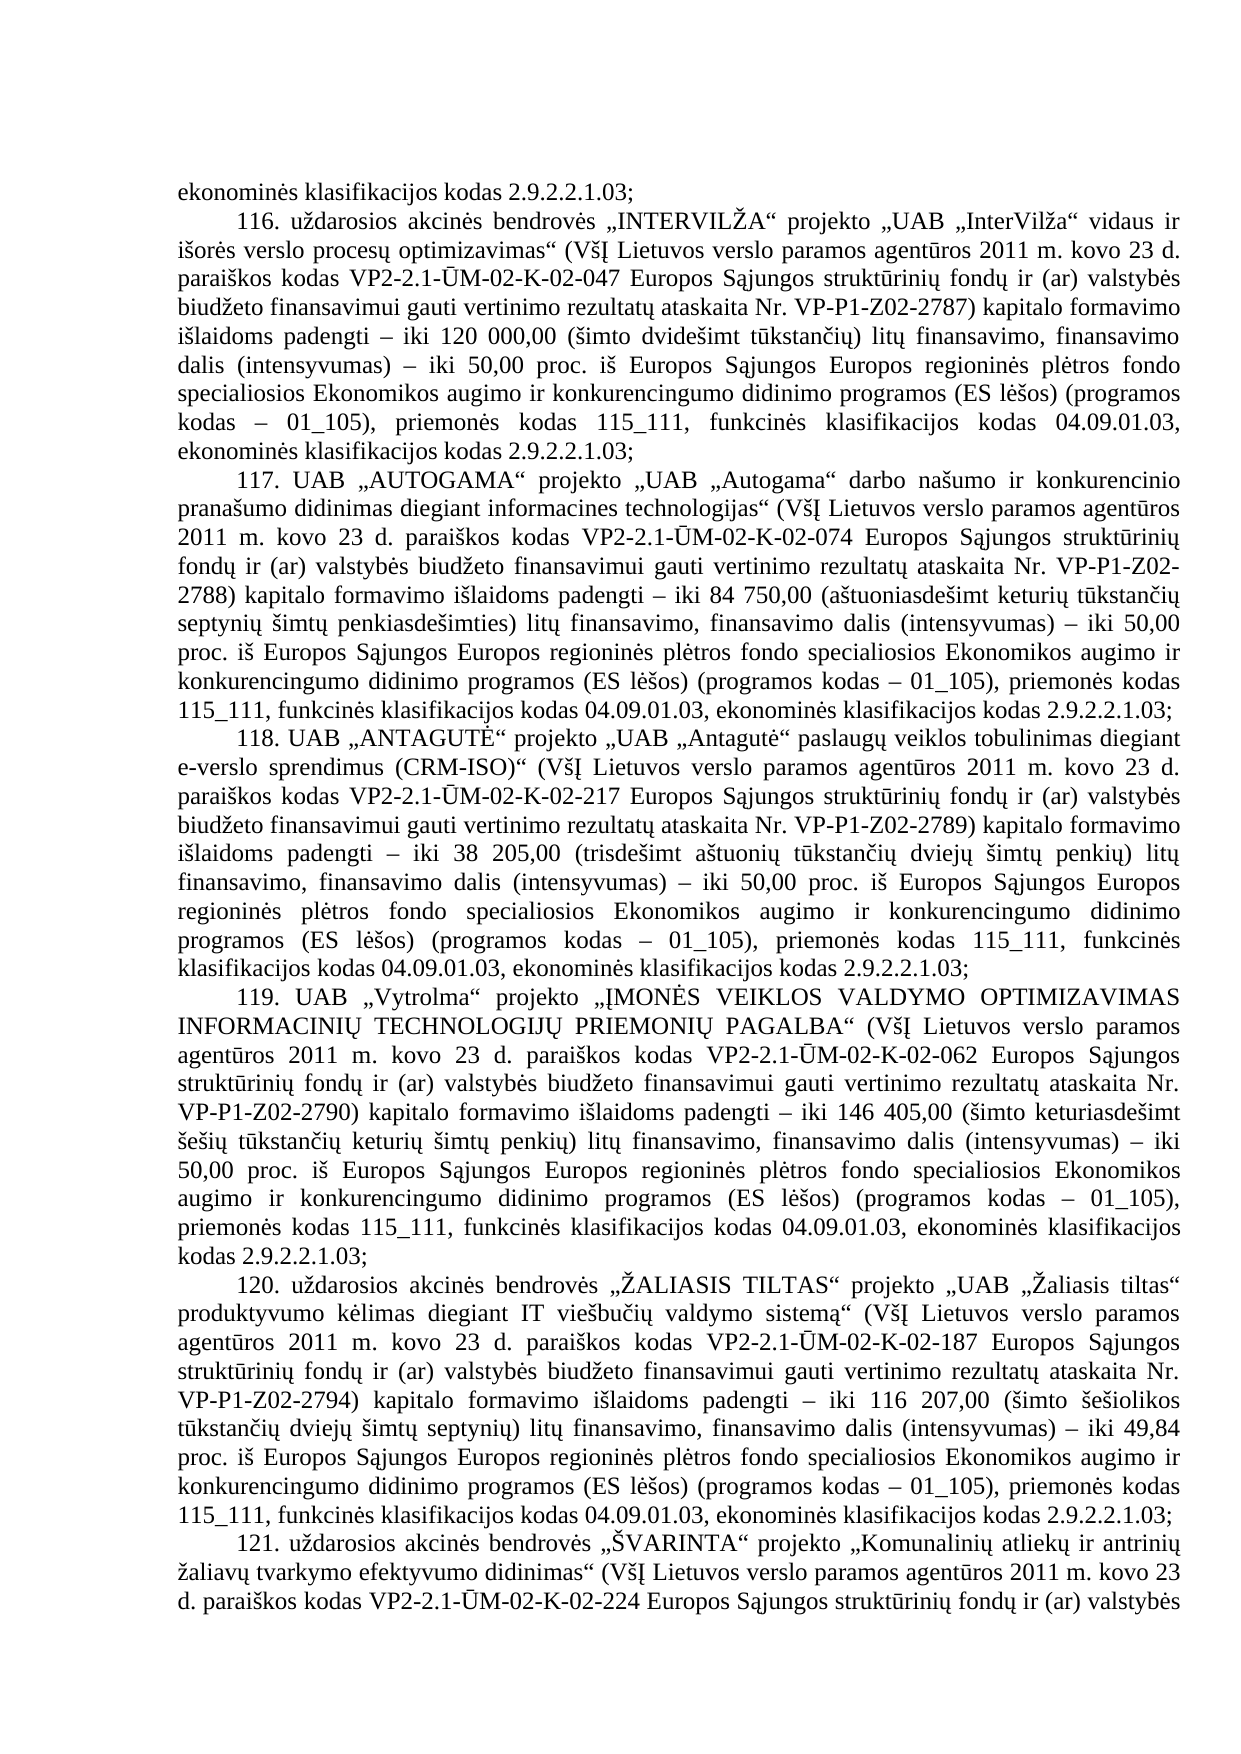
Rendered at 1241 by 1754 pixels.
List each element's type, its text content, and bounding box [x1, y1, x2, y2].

text 116. uždarosios akcinės bendrovės „INTERVILŽA“ projekto „UAB „InterVilža“ vidaus ir išorės verslo procesų optimizavimas“ (VšĮ Lietuvos verslo paramos agentūros 2011 m. kovo 23 d. paraiškos kodas VP2-2.1-ŪM-02-K-02-047 Europos Sąjungos struktūrinių fondų ir (ar) valstybės biudžeto finansavimui gauti vertinimo rezultatų ataskaita Nr. VP-P1-Z02-2787) kapitalo formavimo išlaidoms padengti – iki 120 000,00 (šimto dvidešimt tūkstančių) litų finansavimo, finansavimo dalis (intensyvumas) – iki 50,00 proc. iš Europos Sąjungos Europos regioninės plėtros fondo specialiosios Ekonomikos augimo ir konkurencingumo didinimo programos (ES lėšos) (programos kodas – 01_105), priemonės kodas 115_111, funkcinės klasifikacijos kodas 04.09.01.03, ekonominės klasifikacijos kodas 2.9.2.2.1.03; [177, 206, 1181, 465]
text 121. uždarosios akcinės bendrovės „ŠVARINTA“ projekto „Komunalinių atliekų ir antrinių žaliavų tvarkymo efektyvumo didinimas“ (VšĮ Lietuvos verslo paramos agentūros 2011 m. kovo 23 d. paraiškos kodas VP2-2.1-ŪM-02-K-02-224 Europos Sąjungos struktūrinių fondų ir (ar) valstybės [177, 1528, 1181, 1615]
text ekonominės klasifikacijos kodas 2.9.2.2.1.03; [177, 177, 1181, 206]
text 117. UAB „AUTOGAMA“ projekto „UAB „Autogama“ darbo našumo ir konkurencinio pranašumo didinimas diegiant informacines technologijas“ (VšĮ Lietuvos verslo paramos agentūros 2011 m. kovo 23 d. paraiškos kodas VP2-2.1-ŪM-02-K-02-074 Europos Sąjungos struktūrinių fondų ir (ar) valstybės biudžeto finansavimui gauti vertinimo rezultatų ataskaita Nr. VP-P1-Z02-2788) kapitalo formavimo išlaidoms padengti – iki 84 750,00 (aštuoniasdešimt keturių tūkstančių septynių šimtų penkiasdešimties) litų finansavimo, finansavimo dalis (intensyvumas) – iki 50,00 proc. iš Europos Sąjungos Europos regioninės plėtros fondo specialiosios Ekonomikos augimo ir konkurencingumo didinimo programos (ES lėšos) (programos kodas – 01_105), priemonės kodas 115_111, funkcinės klasifikacijos kodas 04.09.01.03, ekonominės klasifikacijos kodas 2.9.2.2.1.03; [177, 465, 1181, 723]
text 118. UAB „ANTAGUTĖ“ projekto „UAB „Antagutė“ paslaugų veiklos tobulinimas diegiant e-verslo sprendimus (CRM-ISO)“ (VšĮ Lietuvos verslo paramos agentūros 2011 m. kovo 23 d. paraiškos kodas VP2-2.1-ŪM-02-K-02-217 Europos Sąjungos struktūrinių fondų ir (ar) valstybės biudžeto finansavimui gauti vertinimo rezultatų ataskaita Nr. VP-P1-Z02-2789) kapitalo formavimo išlaidoms padengti – iki 38 205,00 (trisdešimt aštuonių tūkstančių dviejų šimtų penkių) litų finansavimo, finansavimo dalis (intensyvumas) – iki 50,00 proc. iš Europos Sąjungos Europos regioninės plėtros fondo specialiosios Ekonomikos augimo ir konkurencingumo didinimo programos (ES lėšos) (programos kodas – 01_105), priemonės kodas 115_111, funkcinės klasifikacijos kodas 04.09.01.03, ekonominės klasifikacijos kodas 2.9.2.2.1.03; [177, 723, 1181, 982]
text 119. UAB „Vytrolma“ projekto „ĮMONĖS VEIKLOS VALDYMO OPTIMIZAVIMAS INFORMACINIŲ TECHNOLOGIJŲ PRIEMONIŲ PAGALBA“ (VšĮ Lietuvos verslo paramos agentūros 2011 m. kovo 23 d. paraiškos kodas VP2-2.1-ŪM-02-K-02-062 Europos Sąjungos struktūrinių fondų ir (ar) valstybės biudžeto finansavimui gauti vertinimo rezultatų ataskaita Nr. VP-P1-Z02-2790) kapitalo formavimo išlaidoms padengti – iki 146 405,00 (šimto keturiasdešimt šešių tūkstančių keturių šimtų penkių) litų finansavimo, finansavimo dalis (intensyvumas) – iki 50,00 proc. iš Europos Sąjungos Europos regioninės plėtros fondo specialiosios Ekonomikos augimo ir konkurencingumo didinimo programos (ES lėšos) (programos kodas – 01_105), priemonės kodas 115_111, funkcinės klasifikacijos kodas 04.09.01.03, ekonominės klasifikacijos kodas 2.9.2.2.1.03; [177, 982, 1181, 1270]
text 120. uždarosios akcinės bendrovės „ŽALIASIS TILTAS“ projekto „UAB „Žaliasis tiltas“ produktyvumo kėlimas diegiant IT viešbučių valdymo sistemą“ (VšĮ Lietuvos verslo paramos agentūros 2011 m. kovo 23 d. paraiškos kodas VP2-2.1-ŪM-02-K-02-187 Europos Sąjungos struktūrinių fondų ir (ar) valstybės biudžeto finansavimui gauti vertinimo rezultatų ataskaita Nr. VP-P1-Z02-2794) kapitalo formavimo išlaidoms padengti – iki 116 207,00 (šimto šešiolikos tūkstančių dviejų šimtų septynių) litų finansavimo, finansavimo dalis (intensyvumas) – iki 49,84 proc. iš Europos Sąjungos Europos regioninės plėtros fondo specialiosios Ekonomikos augimo ir konkurencingumo didinimo programos (ES lėšos) (programos kodas – 01_105), priemonės kodas 115_111, funkcinės klasifikacijos kodas 04.09.01.03, ekonominės klasifikacijos kodas 2.9.2.2.1.03; [177, 1270, 1181, 1528]
